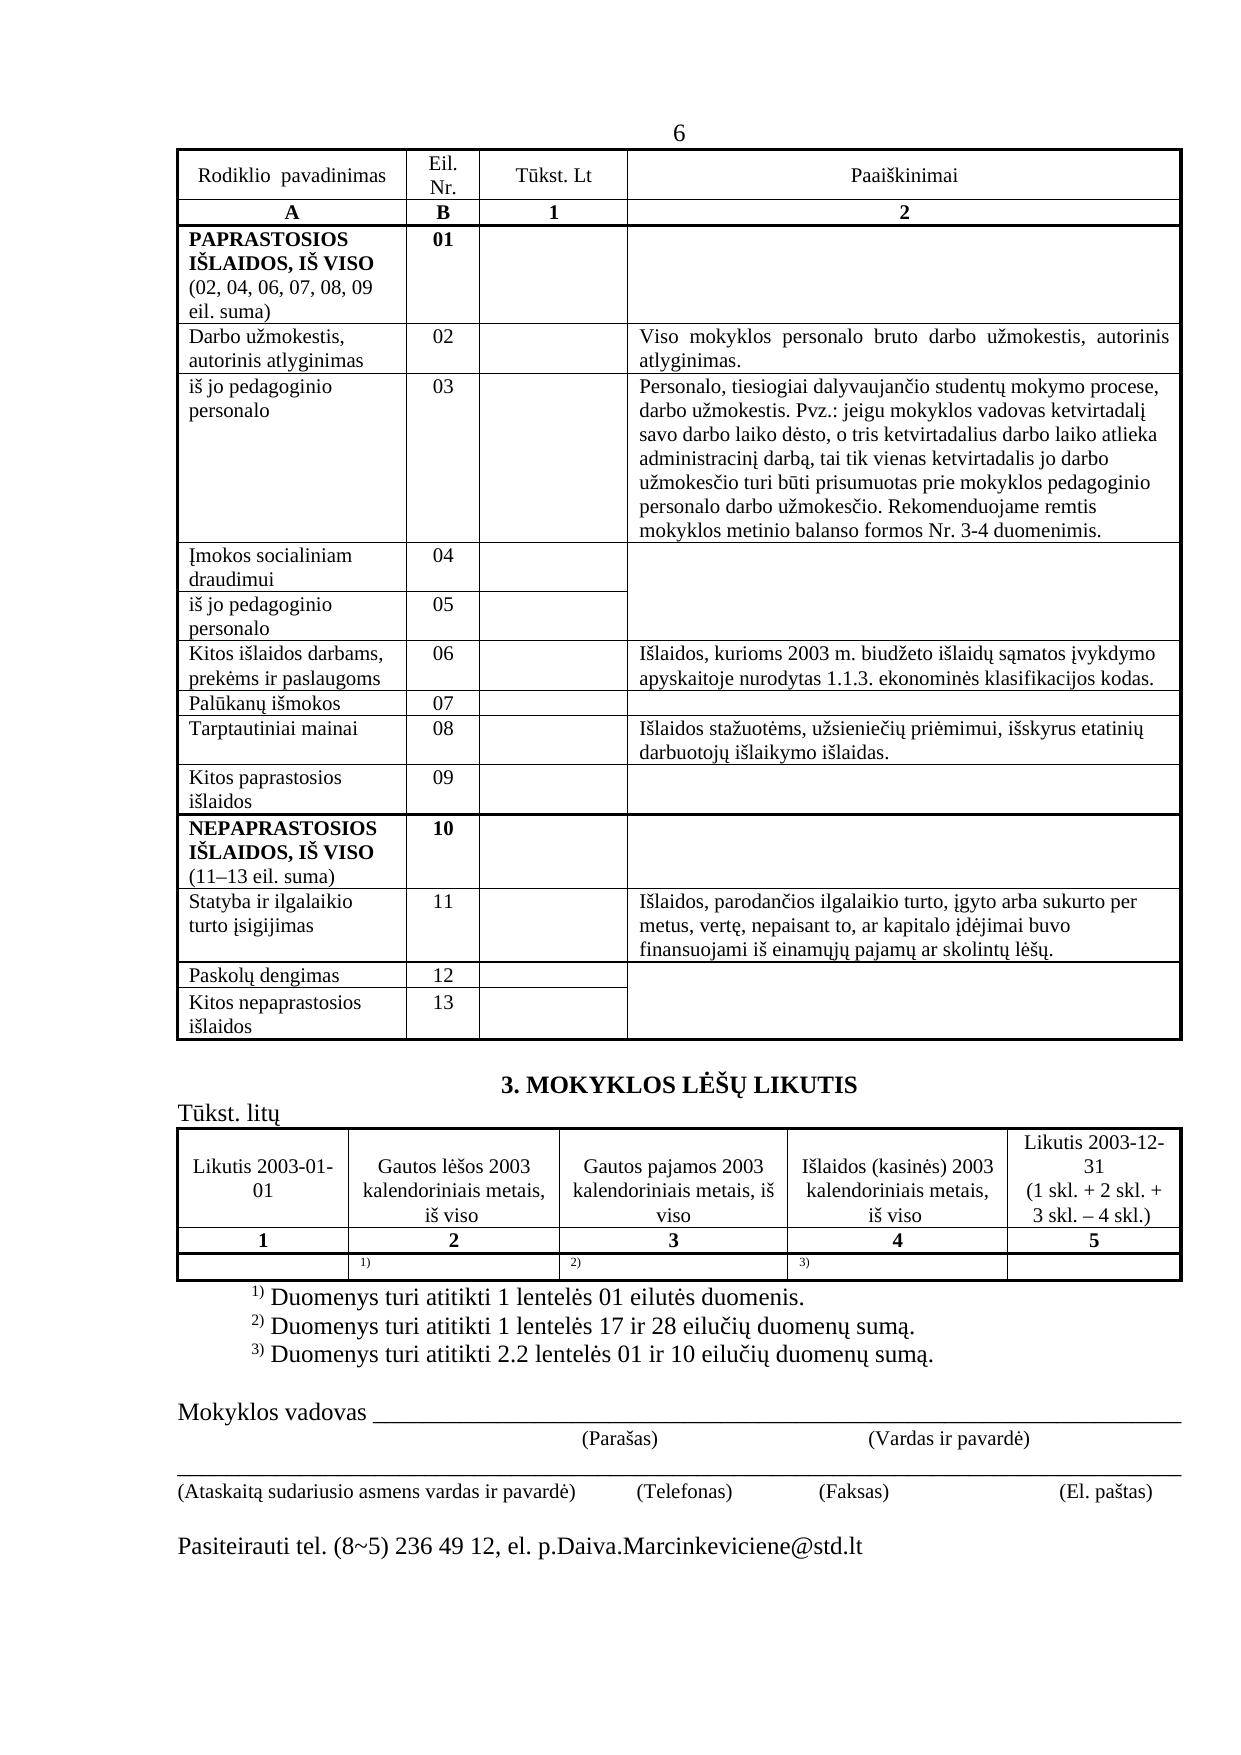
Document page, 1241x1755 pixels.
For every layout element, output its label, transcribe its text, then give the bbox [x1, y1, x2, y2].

text 1) Duomenys turi atitikti 1 lentelės 01 eilutės duomenis. [177, 1282, 1181, 1311]
table_cell Personalo, tiesiogiai dalyvaujančio studentų mokymo procese, darbo užmokestis. Pvz.: jeigu mokyklos vadovas ketvirtadalį savo darbo laiko dėsto, o tris ketvirtadalius darbo laiko atlieka administracinį darbą, tai tik vienas ketvirtadalis jo darbo užmokesčio turi būti prisumuotas prie mokyklos pedagoginio personalo darbo užmokesčio. Rekomenduojame remtis mokyklos metinio balanso formos Nr. 3-4 duomenimis. [628, 374, 1179, 542]
table_cell [628, 765, 1179, 813]
table_cell Kitos paprastosios išlaidos [179, 765, 406, 813]
table_cell iš jo pedagoginio personalo [179, 592, 406, 640]
text (parašas) (Vardas ir pavardė) [177, 1426, 1181, 1450]
table_cell 1 [179, 1228, 348, 1252]
table_cell 10 [407, 816, 479, 888]
table_header Paaiškinimai [628, 151, 1179, 199]
text (Ataskaitą sudariusio asmens vardas ir pavardė) (Telefonas) (Faksas) (El. paštas) [177, 1478, 1181, 1503]
table_cell 04 [407, 543, 479, 591]
table_cell [179, 1255, 348, 1279]
table_cell 12 [407, 963, 479, 987]
table_cell Išlaidos, kurioms 2003 m. biudžeto išlaidų sąmatos įvykdymo apyskaitoje nurodytas 1.1.3. ekonominės klasifikacijos kodas. [628, 641, 1179, 689]
table_cell [480, 816, 627, 888]
table_cell 5 [1008, 1228, 1179, 1252]
table_cell 2 [628, 200, 1179, 224]
table_cell [480, 765, 627, 813]
table_cell [628, 543, 1179, 640]
table_cell Kitos nepaprastosios išlaidos [179, 988, 406, 1038]
table_cell [628, 227, 1179, 323]
table_cell Kitos išlaidos darbams, prekėms ir paslaugoms [179, 641, 406, 689]
table_cell 3) [788, 1255, 1007, 1279]
table_cell Darbo užmokestis, autorinis atlyginimas [179, 324, 406, 372]
table_cell iš jo pedagoginio personalo [179, 374, 406, 542]
table_cell [480, 988, 627, 1038]
table_cell 08 [407, 716, 479, 764]
text _______________ [177, 1450, 1181, 1475]
table_cell 07 [407, 691, 479, 714]
table_cell [480, 324, 627, 372]
table_cell 09 [407, 765, 479, 813]
table_cell [480, 543, 627, 591]
table_cell Statyba ir ilgalaikio turto įsigijimas [179, 889, 406, 961]
table_cell 03 [407, 374, 479, 542]
table_cell Nepaprastosios išlaidos, iš viso (11–13 eil. suma) [179, 816, 406, 888]
table_header Gautos pajamos 2003 kalendoriniais metais, iš viso [560, 1130, 787, 1227]
table_cell [480, 889, 627, 961]
table_cell Paprastosios išlaidos, iš viso (02, 04, 06, 07, 08, 09 eil. suma) [179, 227, 406, 323]
table_cell Paskolų dengimas [179, 963, 406, 987]
table_cell 01 [407, 227, 479, 323]
table_cell Tarptautiniai mainai [179, 716, 406, 764]
table_cell [628, 816, 1179, 888]
text Tūkst. litų [177, 1098, 1181, 1127]
table_cell 02 [407, 324, 479, 372]
table_cell 13 [407, 988, 479, 1038]
table_header Išlaidos (kasinės) 2003 kalendoriniais metais, iš viso [788, 1130, 1007, 1227]
table_cell [480, 227, 627, 323]
table_cell 05 [407, 592, 479, 640]
table_cell Viso mokyklos personalo bruto darbo užmokestis, autorinis atlyginimas. [628, 324, 1179, 372]
table_header Eil. Nr. [407, 151, 479, 199]
table_cell [480, 963, 627, 987]
table_cell [480, 592, 627, 640]
table_cell [480, 374, 627, 542]
table_cell [480, 641, 627, 689]
text pasiteirauti tel. (8~5) 236 49 12, el. p.Daiva.Marcinkeviciene@std.lt [177, 1531, 1181, 1560]
table_cell Palūkanų išmokos [179, 691, 406, 714]
table_cell 4 [788, 1228, 1007, 1252]
text 3) Duomenys turi atitikti 2.2 lentelės 01 ir 10 eilučių duomenų sumą. [177, 1339, 1181, 1368]
table_cell 1) [349, 1255, 559, 1279]
table_cell [480, 691, 627, 714]
table_cell 1 [480, 200, 627, 224]
table_header Likutis 2003-01-01 [179, 1130, 348, 1227]
table_cell 11 [407, 889, 479, 961]
table_cell [480, 716, 627, 764]
table_cell [1008, 1255, 1179, 1279]
text Mokyklos vadovas [177, 1397, 1181, 1426]
table_cell Išlaidos stažuotėms, užsieniečių priėmimui, išskyrus etatinių darbuotojų išlaikymo išlaidas. [628, 716, 1179, 764]
table_cell 3 [560, 1228, 787, 1252]
text 3. MOKYKLOS LĖŠŲ LIKUTIS [177, 1070, 1181, 1098]
table_cell B [407, 200, 479, 224]
table_cell [628, 963, 1179, 1038]
table_header Rodiklio pavadinimas [179, 151, 406, 199]
table_cell 2 [349, 1228, 559, 1252]
table_header Likutis 2003-12-31 (1 skl. + 2 skl. + 3 skl. – 4 skl.) [1008, 1130, 1179, 1227]
table_cell 2) [560, 1255, 787, 1279]
table_header Gautos lėšos 2003 kalendoriniais metais, iš viso [349, 1130, 559, 1227]
table_cell [628, 691, 1179, 714]
table_cell 06 [407, 641, 479, 689]
text 2) Duomenys turi atitikti 1 lentelės 17 ir 28 eilučių duomenų sumą. [177, 1311, 1181, 1339]
table_header Tūkst. Lt [480, 151, 627, 199]
table_cell Išlaidos, parodančios ilgalaikio turto, įgyto arba sukurto per metus, vertę, nepaisant to, ar kapitalo įdėjimai buvo finansuojami iš einamųjų pajamų ar skolintų lėšų. [628, 889, 1179, 961]
table_cell Įmokos socialiniam draudimui [179, 543, 406, 591]
table_cell A [179, 200, 406, 224]
